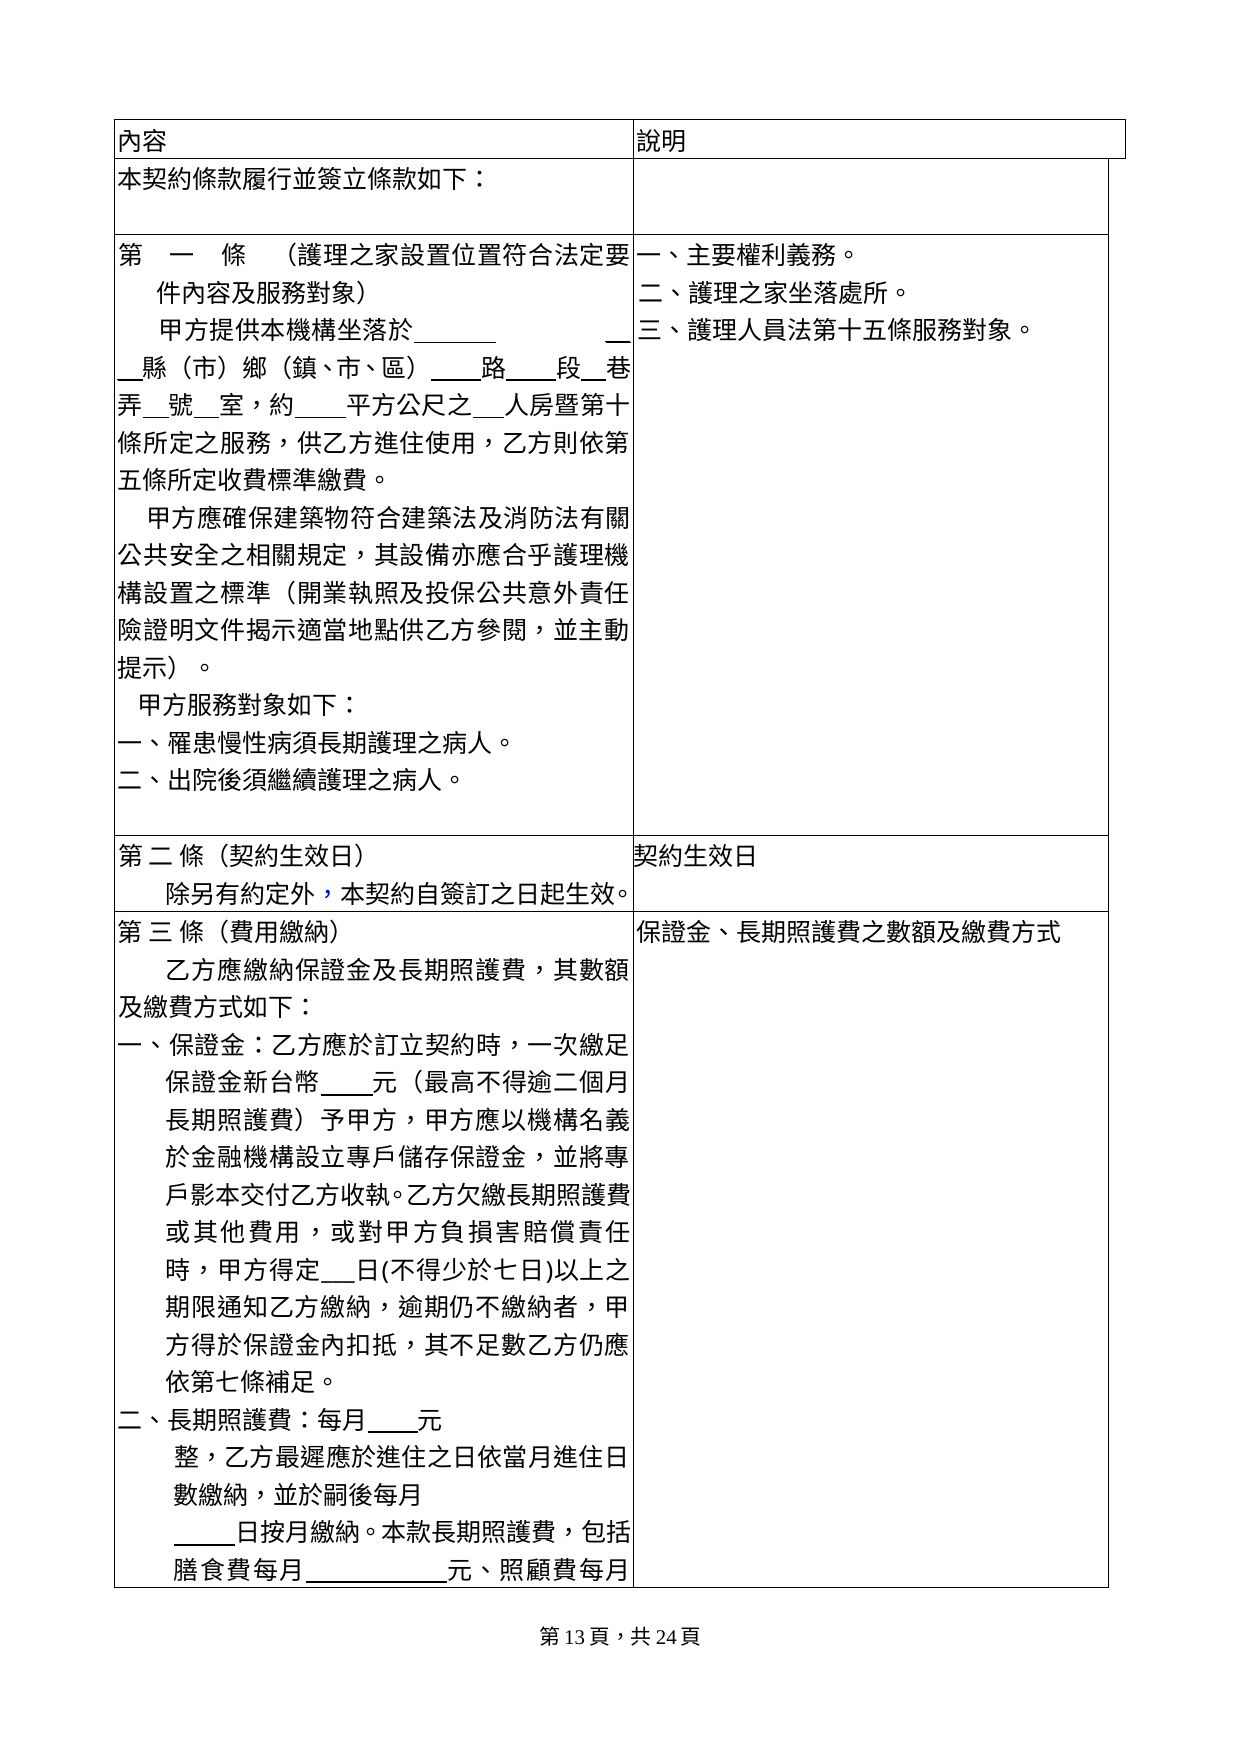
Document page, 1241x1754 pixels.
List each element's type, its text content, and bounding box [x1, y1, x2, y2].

table_cell [634, 159, 1108, 234]
table_header 說明 [634, 120, 1125, 158]
table_cell [1109, 234, 1126, 835]
table_cell [1109, 159, 1126, 234]
table_header 內容 [115, 120, 633, 158]
table_cell [1109, 835, 1126, 911]
table_cell 一、主要權利義務。 二、護理之家坐落處所。 三、護理人員法第十五條服務對象。 [634, 235, 1108, 835]
table_cell 本契約條款履行並簽立條款如下： [115, 159, 633, 234]
table_cell 第 三 條（費用繳納） 乙方應繳納保證金及長期照護費，其數額及繳費方式如下： 一、保證金：乙方應於訂立契約時，一次繳足保證金新台幣 元（最高不得逾二個月長期照護費）予甲方，甲方應以機構名義於金融機構設立專戶儲存保證金，並將專戶影本交付乙方收執。乙方欠繳長期照護費或其他費用，或對甲方負損害賠償責任時，甲方得定___日(不得少於七日)以上之期限通知乙方繳納，逾期仍不繳納者，甲方得於保證金內扣抵，其不足數乙方仍應依第七條補足。 二、長期照護費：每月 元 整，乙方最遲應於進住之日依當月進住日數繳納，並於嗣後每月 日按月繳納。本款長期照護費，包括膳食費每月 ___元、照顧費每月 [115, 912, 633, 1587]
table_cell 第 一 條 （護理之家設置位置符合法定要件內容及服務對象） 甲方提供本機構坐落於 ＿＿縣（市）鄉（鎮、市、區） 路 段 巷 弄 號 室，約 平方公尺之 人房暨第十條所定之服務，供乙方進住使用，乙方則依第五條所定收費標準繳費。 甲方應確保建築物符合建築法及消防法有關公共安全之相關規定，其設備亦應合乎護理機構設置之標準（開業執照及投保公共意外責任險證明文件揭示適當地點供乙方參閱，並主動提示）。 甲方服務對象如下： 一、罹患慢性病須長期護理之病人。 二、出院後須繼續護理之病人。 [115, 235, 633, 835]
table_cell 第 二 條（契約生效日） 除另有約定外，本契約自簽訂之日起生效。 [115, 836, 633, 911]
table_cell 契約生效日 [634, 836, 1108, 911]
table_cell [1109, 911, 1126, 1587]
table_cell 保證金、長期照護費之數額及繳費方式 [634, 912, 1108, 1587]
